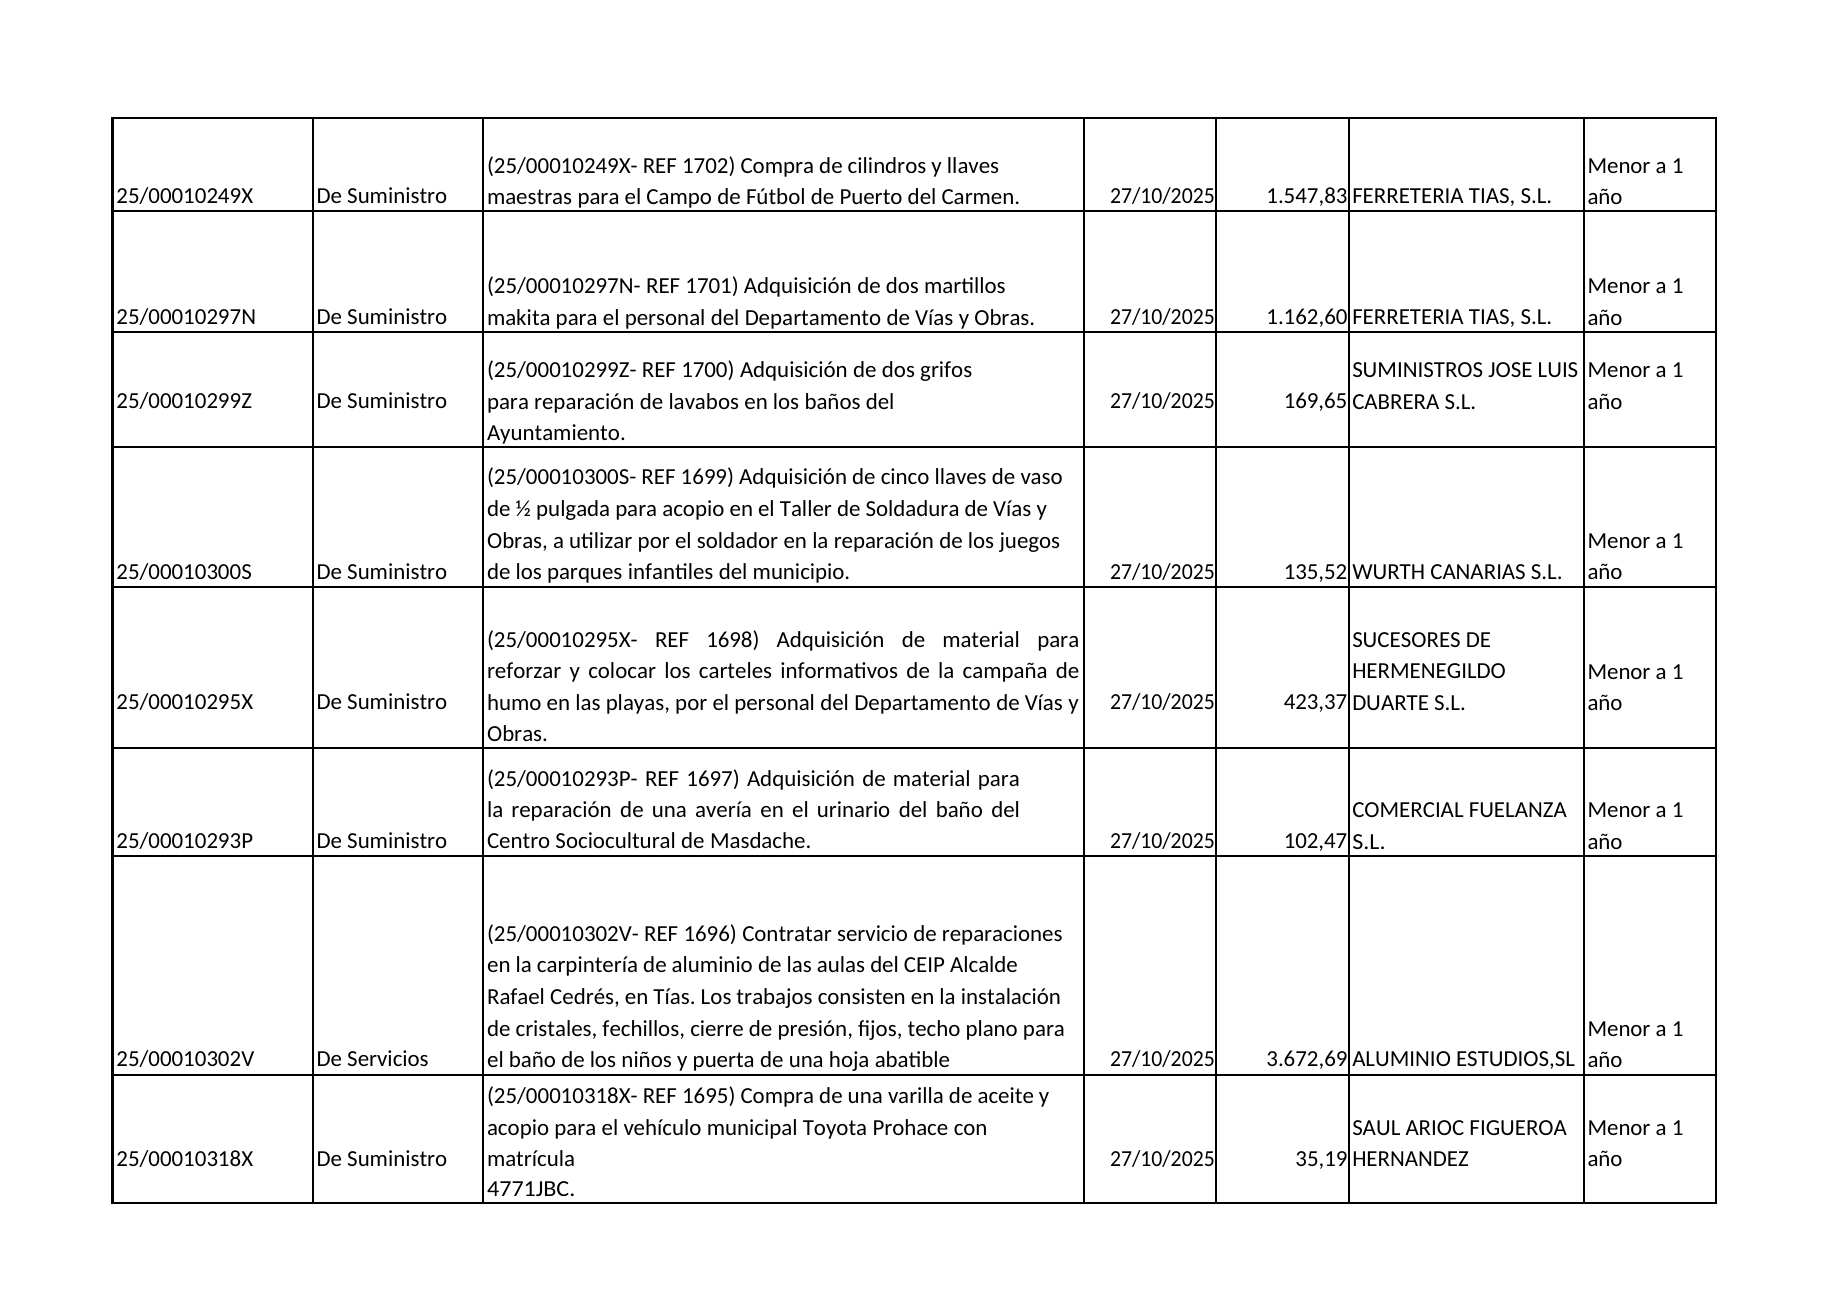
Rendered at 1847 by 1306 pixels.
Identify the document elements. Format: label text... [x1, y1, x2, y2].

table_cell 25/00010293P [114, 749, 312, 855]
table_cell SUCESORES DE HERMENEGILDO DUARTE S.L. [1350, 588, 1583, 747]
table_cell 3.672,69 [1217, 857, 1348, 1074]
table_cell Menor a 1 año [1585, 857, 1715, 1074]
table_cell Menor a 1 año [1585, 588, 1715, 747]
table_cell SUMINISTROS JOSE LUIS CABRERA S.L. [1350, 333, 1583, 446]
table_cell 27/10/2025 [1085, 1076, 1215, 1202]
table_cell SAUL ARIOC FIGUEROA HERNANDEZ [1350, 1076, 1583, 1202]
table_cell 27/10/2025 [1085, 749, 1215, 855]
table_cell (25/00010293P- REF 1697) Adquisición de material para la reparación de una avería en el urinario del baño del Centro Sociocultural de Masdache. [484, 749, 1083, 855]
table_cell (25/00010318X- REF 1695) Compra de una varilla de aceite y acopio para el vehículo municipal Toyota Prohace con matrícula 4771JBC. [484, 1076, 1083, 1202]
table_cell (25/00010297N- REF 1701) Adquisición de dos martillos makita para el personal del Departamento de Vías y Obras. [484, 212, 1083, 331]
table_cell 35,19 [1217, 1076, 1348, 1202]
table_cell COMERCIAL FUELANZA S.L. [1350, 749, 1583, 855]
table_cell (25/00010295X- REF 1698) Adquisición de material para reforzar y colocar los carteles informativos de la campaña de humo en las playas, por el personal del Departamento de Vías y Obras. [484, 588, 1083, 747]
table_cell De Suministro [314, 1076, 482, 1202]
table_cell 25/00010299Z [114, 333, 312, 446]
table_cell 27/10/2025 [1085, 857, 1215, 1074]
table_cell De Suministro [314, 588, 482, 747]
table_cell Menor a 1 año [1585, 1076, 1715, 1202]
table_cell De Suministro [314, 333, 482, 446]
table_cell De Suministro [314, 749, 482, 855]
table_header FERRETERIA TIAS, S.L. [1350, 119, 1583, 210]
table_cell 1.162,60 [1217, 212, 1348, 331]
table_cell 27/10/2025 [1085, 333, 1215, 446]
table_cell Menor a 1 año [1585, 333, 1715, 446]
table_header (25/00010249X- REF 1702) Compra de cilindros y llaves maestras para el Campo de Fútbol de Puerto del Carmen. [484, 119, 1083, 210]
table_header 1.547,83 [1217, 119, 1348, 210]
table_header 25/00010249X [114, 119, 312, 210]
table_cell 169,65 [1217, 333, 1348, 446]
table_header Menor a 1 año [1585, 119, 1715, 210]
table_header De Suministro [314, 119, 482, 210]
table_cell 25/00010297N [114, 212, 312, 331]
table_cell (25/00010300S- REF 1699) Adquisición de cinco llaves de vaso de ½ pulgada para acopio en el Taller de Soldadura de Vías y Obras, a utilizar por el soldador en la reparación de los juegos de los parques infantiles del municipio. [484, 448, 1083, 586]
table_cell (25/00010299Z- REF 1700) Adquisición de dos grifos para reparación de lavabos en los baños del Ayuntamiento. [484, 333, 1083, 446]
table_cell FERRETERIA TIAS, S.L. [1350, 212, 1583, 331]
table_cell 25/00010300S [114, 448, 312, 586]
table_cell 423,37 [1217, 588, 1348, 747]
table_cell Menor a 1 año [1585, 448, 1715, 586]
table_cell 27/10/2025 [1085, 588, 1215, 747]
table_cell De Suministro [314, 448, 482, 586]
table_cell 102,47 [1217, 749, 1348, 855]
table_cell 27/10/2025 [1085, 212, 1215, 331]
table_cell WURTH CANARIAS S.L. [1350, 448, 1583, 586]
table_cell ALUMINIO ESTUDIOS,SL [1350, 857, 1583, 1074]
table_cell 27/10/2025 [1085, 448, 1215, 586]
table_cell (25/00010302V- REF 1696) Contratar servicio de reparaciones en la carpintería de aluminio de las aulas del CEIP Alcalde Rafael Cedrés, en Tías. Los trabajos consisten en la instalación de cristales, fechillos, cierre de presión, fijos, techo plano para el baño de los niños y puerta de una hoja abatible [484, 857, 1083, 1074]
table_cell 25/00010318X [114, 1076, 312, 1202]
table_cell 25/00010302V [114, 857, 312, 1074]
table_cell Menor a 1 año [1585, 749, 1715, 855]
table_cell De Servicios [314, 857, 482, 1074]
table_header 27/10/2025 [1085, 119, 1215, 210]
table_cell 135,52 [1217, 448, 1348, 586]
table_cell Menor a 1 año [1585, 212, 1715, 331]
table_cell 25/00010295X [114, 588, 312, 747]
table_cell De Suministro [314, 212, 482, 331]
